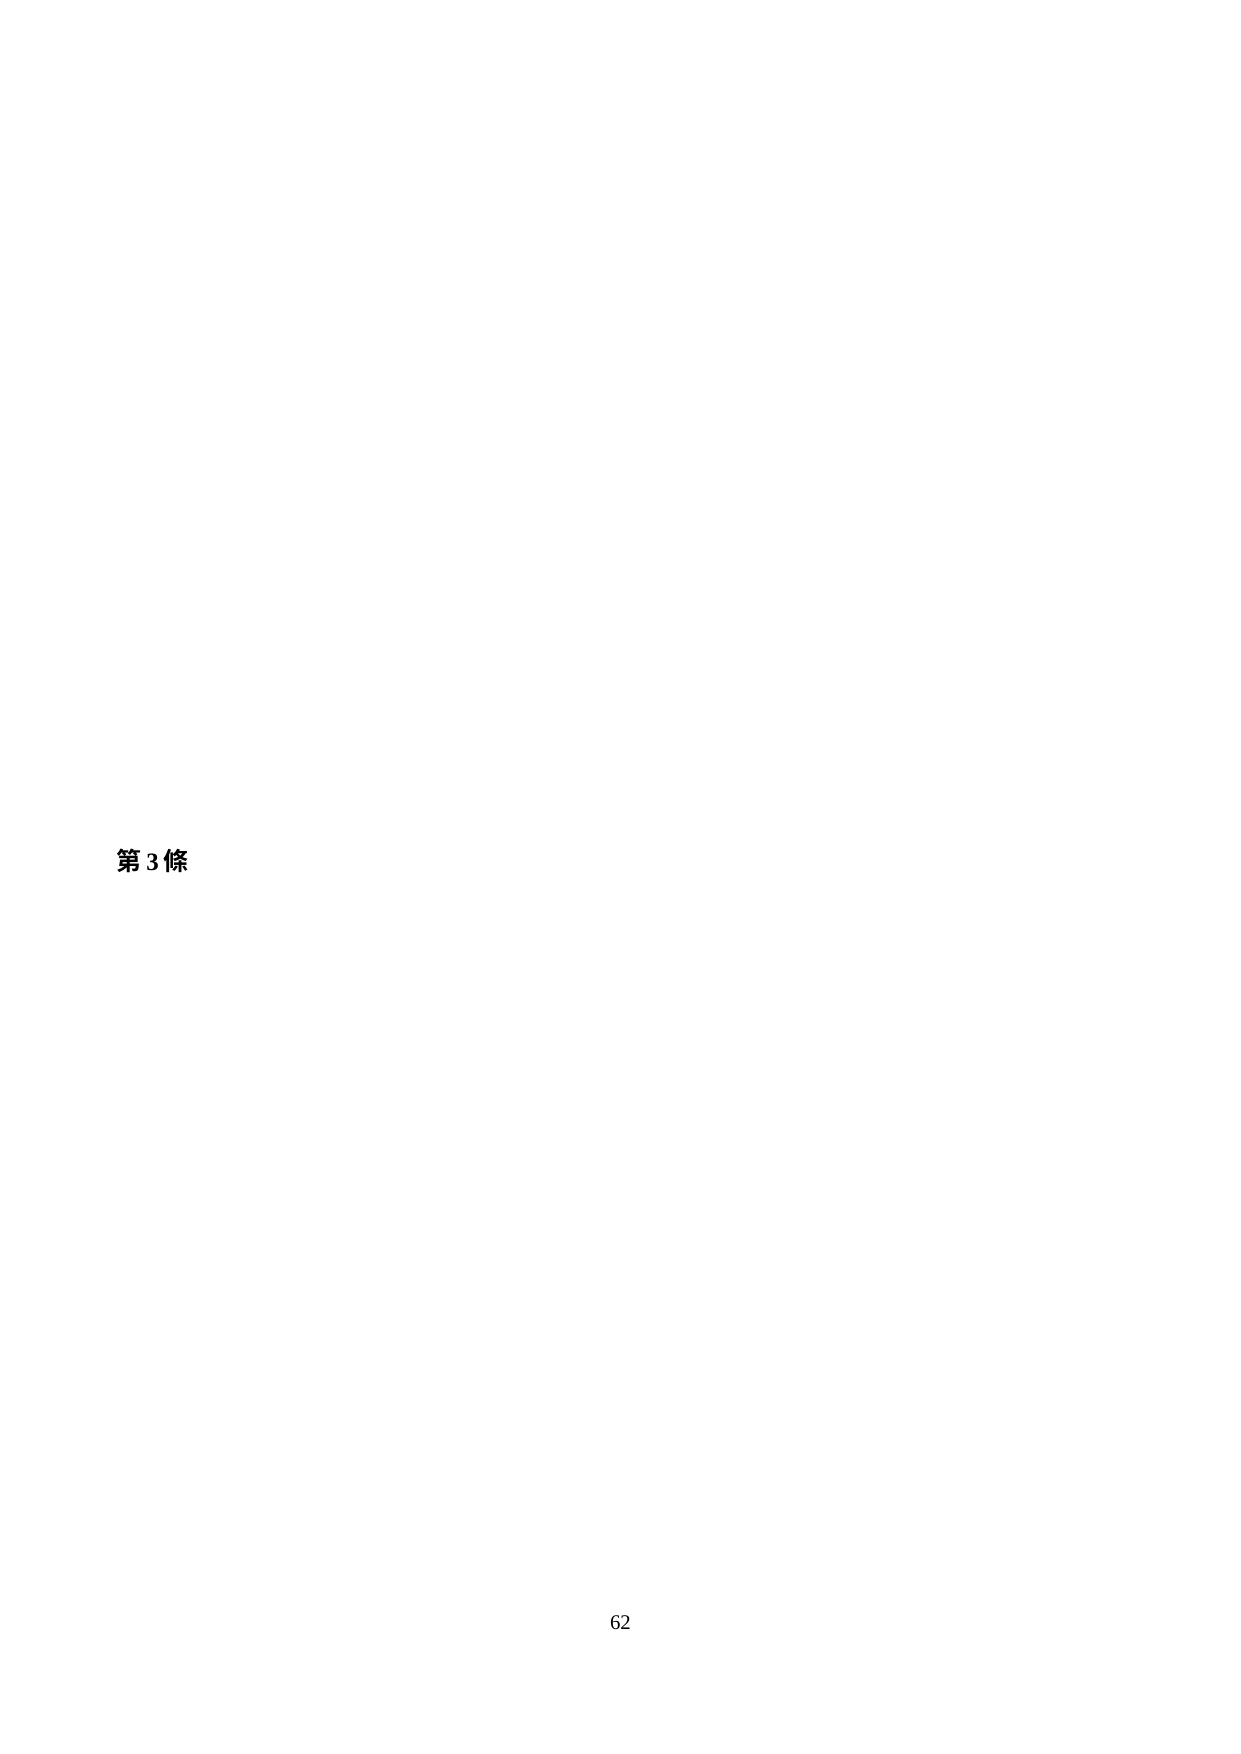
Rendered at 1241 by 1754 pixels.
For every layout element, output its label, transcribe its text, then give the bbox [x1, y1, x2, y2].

text 第3條 [106, 818, 1107, 881]
